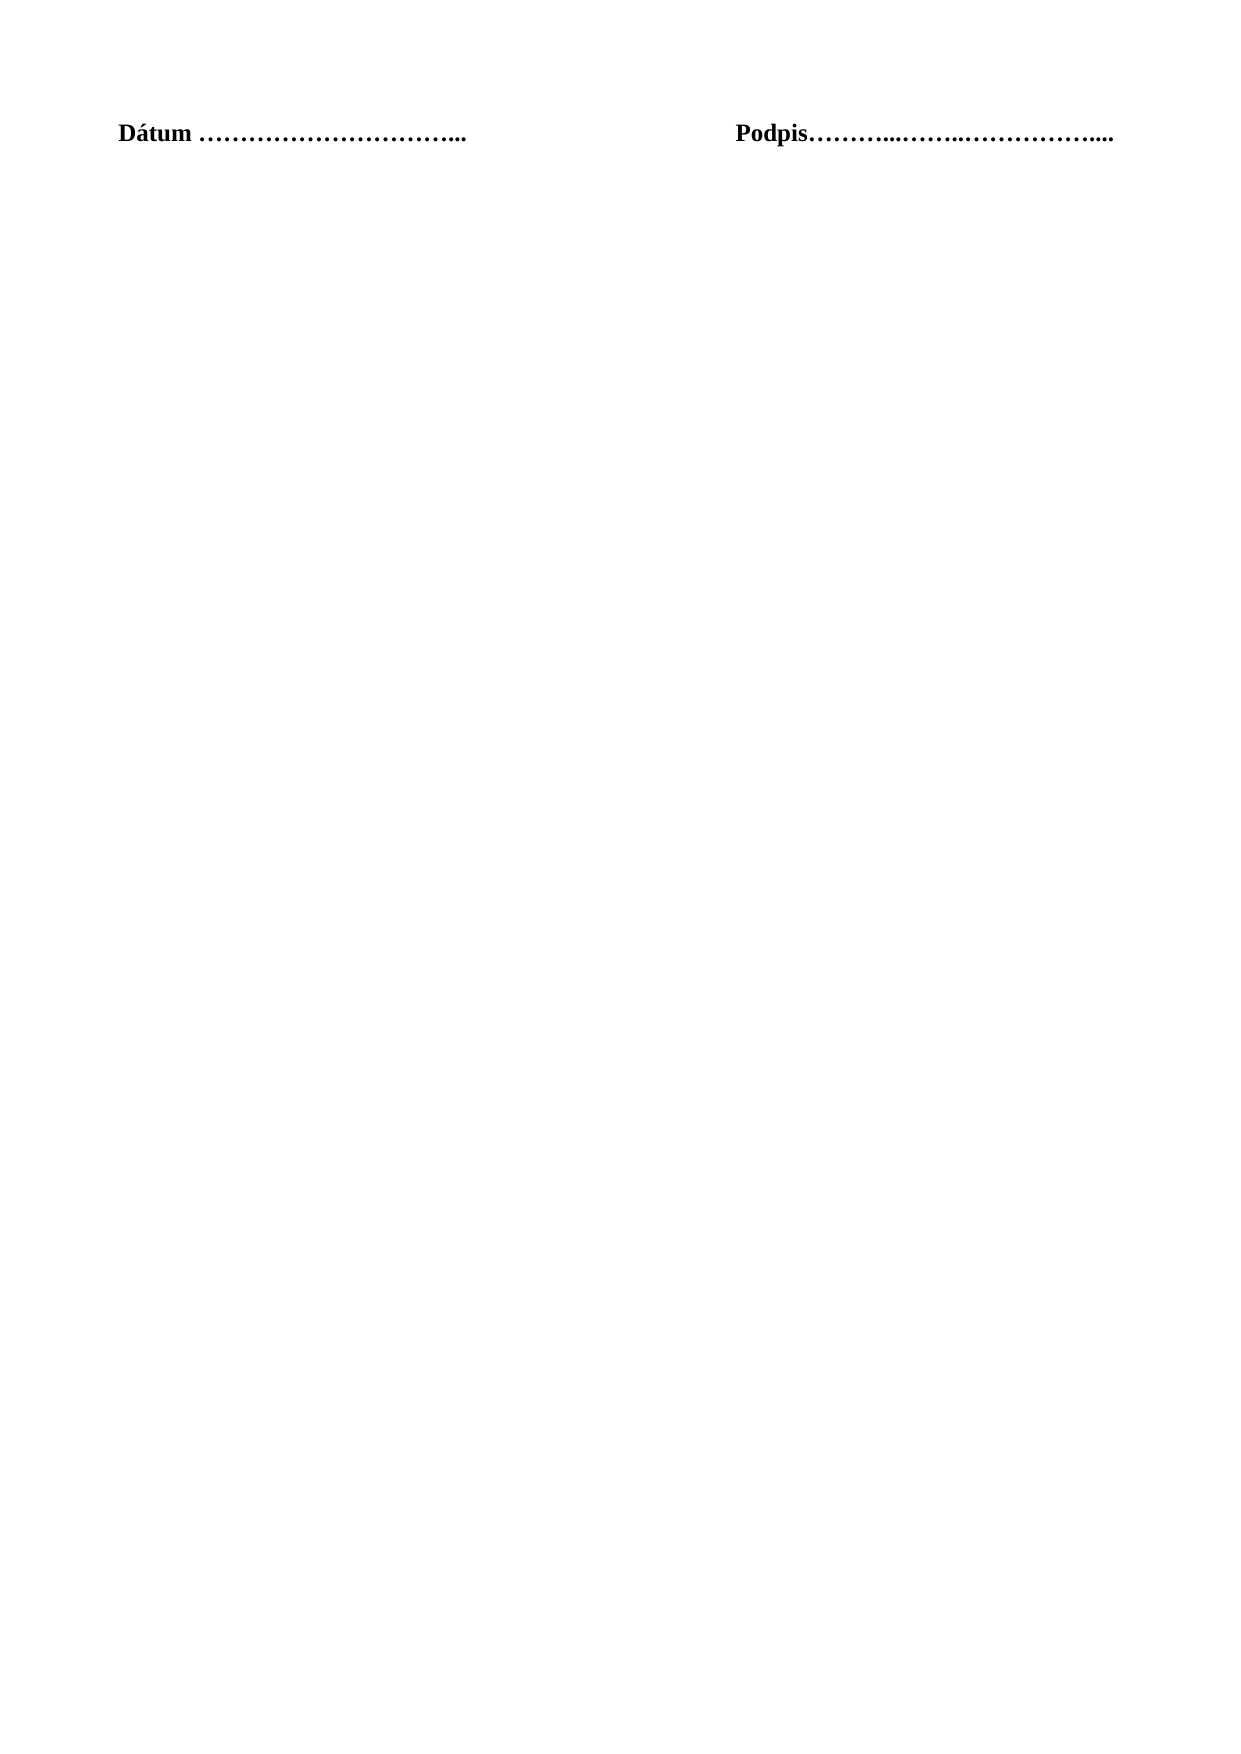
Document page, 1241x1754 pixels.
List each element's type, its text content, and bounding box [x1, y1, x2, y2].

text Dátum …………………………... Podpis………...……..…………….... [118, 118, 1122, 147]
